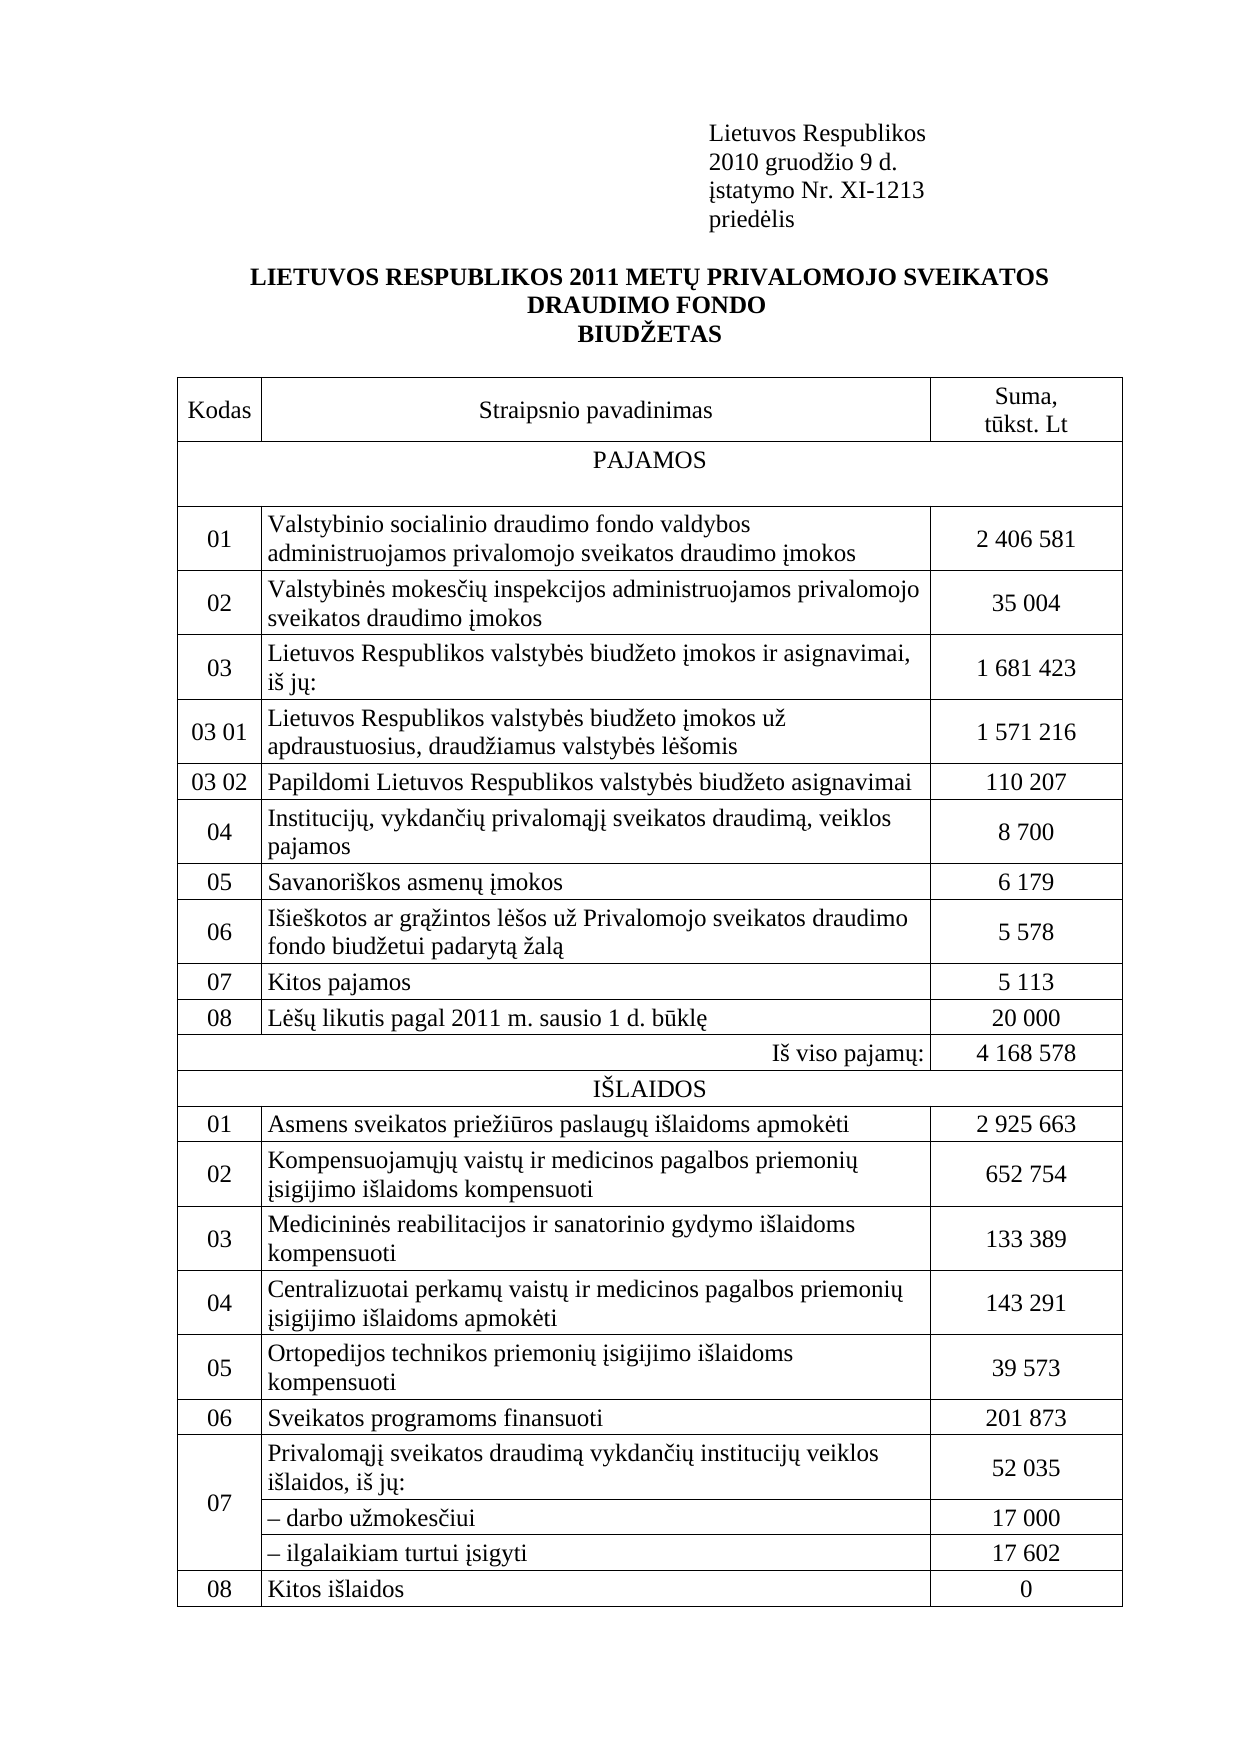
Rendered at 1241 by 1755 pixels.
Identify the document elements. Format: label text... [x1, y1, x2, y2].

table_cell – darbo užmokesčiui [262, 1500, 930, 1534]
table_cell 01 [178, 1107, 261, 1141]
table_cell 6 179 [931, 864, 1122, 899]
table_cell 03 02 [178, 764, 261, 799]
table_cell Sveikatos programoms finansuoti [262, 1400, 930, 1434]
table_cell 08 [178, 1000, 261, 1034]
table_cell 20 000 [931, 1000, 1122, 1034]
table_cell 07 [178, 1435, 261, 1570]
table_cell 05 [178, 1335, 261, 1399]
table_cell 201 873 [931, 1400, 1122, 1434]
table_cell Lietuvos Respublikos valstybės biudžeto įmokos ir asignavimai, iš jų: [262, 635, 930, 699]
table_cell Ortopedijos technikos priemonių įsigijimo išlaidoms kompensuoti [262, 1335, 930, 1399]
table_cell 02 [178, 571, 261, 634]
table_cell 06 [178, 900, 261, 963]
table_cell Savanoriškos asmenų įmokos [262, 864, 930, 899]
table_cell 17 602 [931, 1535, 1122, 1570]
table_cell PAJAMOS [178, 442, 1122, 506]
table_cell 8 700 [931, 800, 1122, 863]
table_cell 52 035 [931, 1435, 1122, 1499]
table_cell 17 000 [931, 1500, 1122, 1534]
table_cell 04 [178, 800, 261, 863]
table_cell Valstybinės mokesčių inspekcijos administruojamos privalomojo sveikatos draudimo įmokos [262, 571, 930, 634]
table_cell 05 [178, 864, 261, 899]
table_cell 2 925 663 [931, 1107, 1122, 1141]
text 2010 gruodžio 9 d. [177, 147, 1122, 176]
table_cell IŠLAIDOS [178, 1071, 1122, 1106]
table_cell Institucijų, vykdančių privalomąjį sveikatos draudimą, veiklos pajamos [262, 800, 930, 863]
table_cell 143 291 [931, 1271, 1122, 1334]
text priedėlis [177, 204, 1122, 233]
table_cell 5 113 [931, 964, 1122, 999]
table_cell 2 406 581 [931, 507, 1122, 570]
table_cell 06 [178, 1400, 261, 1434]
table_cell Privalomąjį sveikatos draudimą vykdančių institucijų veiklos išlaidos, iš jų: [262, 1435, 930, 1499]
table_cell 01 [178, 507, 261, 570]
table_cell 03 [178, 1207, 261, 1270]
table_cell Iš viso pajamų: [178, 1035, 930, 1070]
table_cell – ilgalaikiam turtui įsigyti [262, 1535, 930, 1570]
text LIETUVOS RESPUBLIKOS 2011 METŲ PRIVALOMOJO SVEIKATOS DRAUDIMO FONDO [177, 262, 1122, 319]
table_cell 1 681 423 [931, 635, 1122, 699]
table_cell Lietuvos Respublikos valstybės biudžeto įmokos už apdraustuosius, draudžiamus valstybės lėšomis [262, 700, 930, 763]
table_cell 08 [178, 1571, 261, 1606]
table_cell 02 [178, 1142, 261, 1206]
table_cell 1 571 216 [931, 700, 1122, 763]
table_cell 110 207 [931, 764, 1122, 799]
table_cell Papildomi Lietuvos Respublikos valstybės biudžeto asignavimai [262, 764, 930, 799]
table_cell 03 [178, 635, 261, 699]
table_cell 5 578 [931, 900, 1122, 963]
table_cell Centralizuotai perkamų vaistų ir medicinos pagalbos priemonių įsigijimo išlaidoms apmokėti [262, 1271, 930, 1334]
table_cell Medicininės reabilitacijos ir sanatorinio gydymo išlaidoms kompensuoti [262, 1207, 930, 1270]
table_cell Lėšų likutis pagal 2011 m. sausio 1 d. būklę [262, 1000, 930, 1034]
table_cell 4 168 578 [931, 1035, 1122, 1070]
table_cell 0 [931, 1571, 1122, 1606]
table_cell Valstybinio socialinio draudimo fondo valdybos administruojamos privalomojo sveikatos draudimo įmokos [262, 507, 930, 570]
table_cell 04 [178, 1271, 261, 1334]
table_header Suma, tūkst. Lt [931, 378, 1122, 441]
table_header Straipsnio pavadinimas [262, 378, 930, 441]
table_cell Išieškotos ar grąžintos lėšos už Privalomojo sveikatos draudimo fondo biudžetui padarytą žalą [262, 900, 930, 963]
table_cell 133 389 [931, 1207, 1122, 1270]
table_cell Kitos išlaidos [262, 1571, 930, 1606]
table_cell 652 754 [931, 1142, 1122, 1206]
table_cell 35 004 [931, 571, 1122, 634]
table_cell Asmens sveikatos priežiūros paslaugų išlaidoms apmokėti [262, 1107, 930, 1141]
text Lietuvos Respublikos [177, 118, 1122, 147]
table_header Kodas [178, 378, 261, 441]
table_cell 07 [178, 964, 261, 999]
table_cell 03 01 [178, 700, 261, 763]
table_cell 39 573 [931, 1335, 1122, 1399]
table_cell Kompensuojamųjų vaistų ir medicinos pagalbos priemonių įsigijimo išlaidoms kompensuoti [262, 1142, 930, 1206]
text BIUDŽETAS [177, 319, 1122, 348]
table_cell Kitos pajamos [262, 964, 930, 999]
text įstatymo Nr. XI-1213 [177, 176, 1122, 204]
